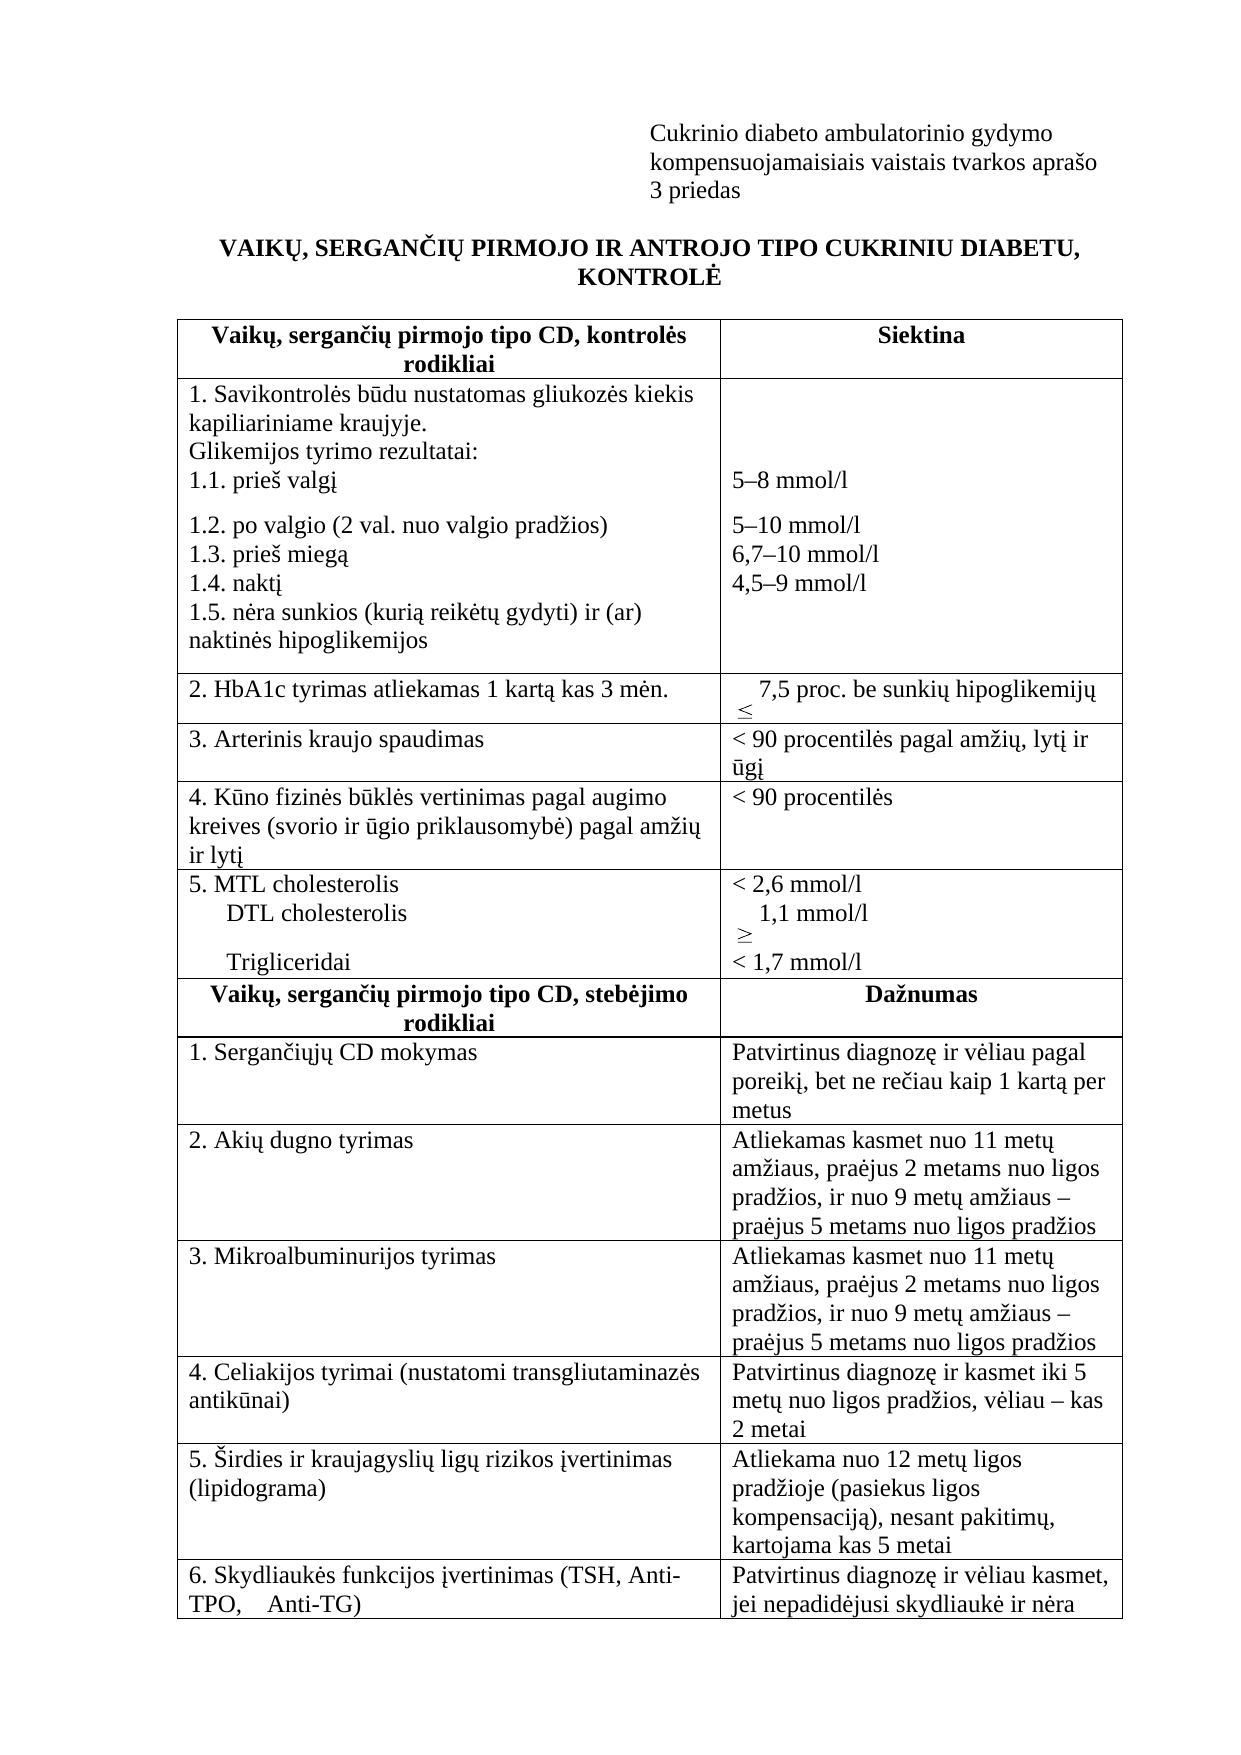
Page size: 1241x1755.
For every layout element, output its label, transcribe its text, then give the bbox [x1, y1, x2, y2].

table_cell < 1,7 mmol/l [721, 947, 1122, 978]
table_cell < 90 procentilės pagal amžių, lytį ir ūgį [721, 724, 1122, 781]
table_cell Atliekamas kasmet nuo 11 metų amžiaus, praėjus 2 metams nuo ligos pradžios, ir nuo 9 metų amžiaus – praėjus 5 metams nuo ligos pradžios [721, 1125, 1122, 1240]
text VAIKŲ, SERGANČIŲ PIRMOJO IR ANTROJO TIPO CUKRINIU DIABETU, KONTROLĖ [177, 233, 1122, 291]
table_cell <= 7,5 proc. be sunkių hipoglikemijų [721, 674, 1122, 723]
table_cell 5. MTL cholesterolis [178, 870, 720, 898]
table_cell 6,7–10 mmol/l [721, 539, 1122, 568]
table_cell 5–10 mmol/l [721, 511, 1122, 539]
table_header Vaikų, sergančių pirmojo tipo CD, kontrolės rodikliai [178, 320, 720, 378]
table_cell Atliekamas kasmet nuo 11 metų amžiaus, praėjus 2 metams nuo ligos pradžios, ir nuo 9 metų amžiaus – praėjus 5 metams nuo ligos pradžios [721, 1241, 1122, 1356]
table_cell Patvirtinus diagnozę ir kasmet iki 5 metų nuo ligos pradžios, vėliau – kas 2 metai [721, 1357, 1122, 1443]
table_cell 1.2. po valgio (2 val. nuo valgio pradžios) [178, 511, 720, 539]
table_cell [721, 597, 1122, 673]
table_cell 1.1. prieš valgį [178, 465, 720, 511]
table_cell 6. Skydliaukės funkcijos įvertinimas (TSH, Anti-TPO, Anti-TG) [178, 1560, 720, 1618]
table_cell Patvirtinus diagnozę ir vėliau kasmet, jei nepadidėjusi skydliaukė ir nėra [721, 1560, 1122, 1618]
table_cell 5–8 mmol/l [721, 465, 1122, 511]
table_cell Vaikų, sergančių pirmojo tipo CD, stebėjimo rodikliai [178, 979, 720, 1036]
table_cell 1. Sergančiųjų CD mokymas [178, 1038, 720, 1124]
table_cell Dažnumas [721, 979, 1122, 1036]
table_cell >= 1,1 mmol/l [721, 898, 1122, 947]
table_cell Atliekama nuo 12 metų ligos pradžioje (pasiekus ligos kompensaciją), nesant pakitimų, kartojama kas 5 metai [721, 1444, 1122, 1559]
table_cell 3. Mikroalbuminurijos tyrimas [178, 1241, 720, 1356]
text 3 priedas [649, 176, 1122, 204]
table_cell 1.5. nėra sunkios (kurią reikėtų gydyti) ir (ar) naktinės hipoglikemijos [178, 597, 720, 673]
table_cell 4,5–9 mmol/l [721, 568, 1122, 597]
table_cell 1.4. naktį [178, 568, 720, 597]
table_cell Trigliceridai [178, 947, 720, 978]
table_cell < 90 procentilės [721, 782, 1122, 868]
table_cell DTL cholesterolis [178, 898, 720, 947]
table_cell 5. Širdies ir kraujagyslių ligų rizikos įvertinimas (lipidograma) [178, 1444, 720, 1559]
table_cell Patvirtinus diagnozę ir vėliau pagal poreikį, bet ne rečiau kaip 1 kartą per metus [721, 1038, 1122, 1124]
table_cell < 2,6 mmol/l [721, 870, 1122, 898]
table_cell 4. Celiakijos tyrimai (nustatomi transgliutaminazės antikūnai) [178, 1357, 720, 1443]
table_cell 1. Savikontrolės būdu nustatomas gliukozės kiekis kapiliariniame kraujyje. Glikemijos tyrimo rezultatai: [178, 379, 720, 465]
text Cukrinio diabeto ambulatorinio gydymo [649, 118, 1122, 147]
table_cell 1.3. prieš miegą [178, 539, 720, 568]
table_cell 4. Kūno fizinės būklės vertinimas pagal augimo kreives (svorio ir ūgio priklausomybė) pagal amžių ir lytį [178, 782, 720, 868]
table_cell 3. Arterinis kraujo spaudimas [178, 724, 720, 781]
table_header Siektina [721, 320, 1122, 378]
table_cell 2. HbA1c tyrimas atliekamas 1 kartą kas 3 mėn. [178, 674, 720, 723]
table_cell 2. Akių dugno tyrimas [178, 1125, 720, 1240]
table_cell [721, 379, 1122, 465]
text kompensuojamaisiais vaistais tvarkos aprašo [649, 147, 1122, 176]
